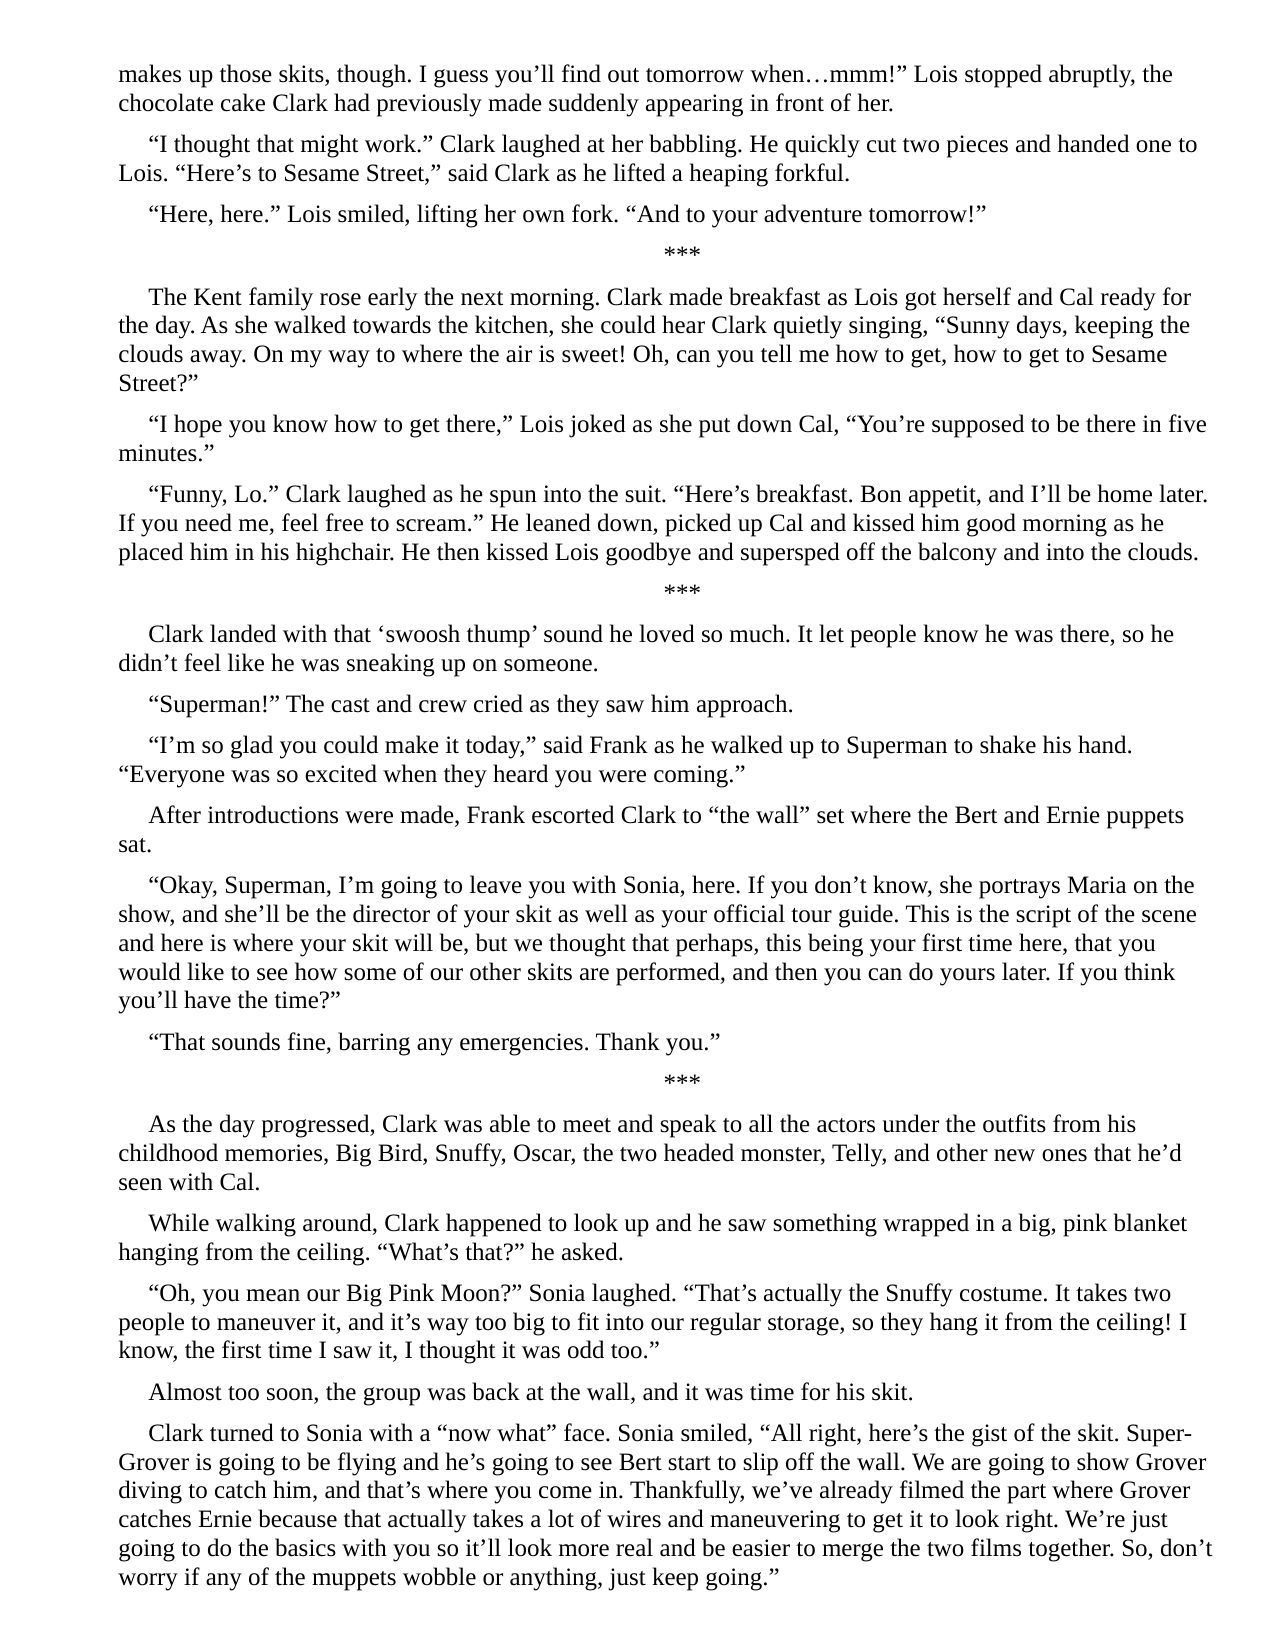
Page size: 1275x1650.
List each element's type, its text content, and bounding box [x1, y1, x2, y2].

text “Okay, Superman, I’m going to leave you with Sonia, here. If you don’t know, she portrays Maria on the show, and she’ll be the director of your skit as well as your official tour guide. This is the script of the scene and here is where your skit will be, but we thought that perhaps, this being your first time here, that you would like to see how some of our other skits are performed, and then you can do yours later. If you think you’ll have the time?” [118, 870, 1216, 1014]
text As the day progressed, Clark was able to meet and speak to all the actors under the outfits from his childhood memories, Big Bird, Snuffy, Oscar, the two headed monster, Telly, and other new ones that he’d seen with Cal. [118, 1109, 1216, 1195]
text *** [118, 240, 1216, 269]
text Clark turned to Sonia with a “now what” face. Sonia smiled, “All right, here’s the gist of the skit. Super-Grover is going to be flying and he’s going to see Bert start to slip off the wall. We are going to show Grover diving to catch him, and that’s where you come in. Thankfully, we’ve already filmed the part where Grover catches Ernie because that actually takes a lot of wires and maneuvering to get it to look right. We’re just going to do the basics with you so it’ll look more real and be easier to merge the two films together. So, don’t worry if any of the muppets wobble or anything, just keep going.” [118, 1418, 1216, 1590]
text Clark landed with that ‘swoosh thump’ sound he loved so much. It let people know he was there, so he didn’t feel like he was sneaking up on someone. [118, 619, 1216, 677]
text “Funny, Lo.” Clark laughed as he spun into the suit. “Here’s breakfast. Bon appetit, and I’ll be home later. If you need me, feel free to scream.” He leaned down, picked up Cal and kissed him good morning as he placed him in his highchair. He then kissed Lois goodbye and supersped off the balcony and into the clouds. [118, 479, 1216, 565]
text “That sounds fine, barring any emergencies. Thank you.” [118, 1027, 1216, 1055]
text The Kent family rose early the next morning. Clark made breakfast as Lois got herself and Cal ready for the day. As she walked towards the kitchen, she could hear Clark quietly singing, “Sunny days, keeping the clouds away. On my way to where the air is sweet! Oh, can you tell me how to get, how to get to Sesame Street?” [118, 282, 1216, 397]
text “Oh, you mean our Big Pink Moon?” Sonia laughed. “That’s actually the Snuffy costume. It takes two people to maneuver it, and it’s way too big to fit into our regular storage, so they hang it from the ceiling! I know, the first time I saw it, I thought it was odd too.” [118, 1278, 1216, 1364]
text “Superman!” The cast and crew cried as they saw him approach. [118, 689, 1216, 718]
text “I thought that might work.” Clark laughed at her babbling. He quickly cut two pieces and handed one to Lois. “Here’s to Sesame Street,” said Clark as he lifted a heaping forkful. [118, 129, 1216, 187]
text After introductions were made, Frank escorted Clark to “the wall” set where the Bert and Ernie puppets sat. [118, 800, 1216, 858]
text “I hope you know how to get there,” Lois joked as she put down Cal, “You’re supposed to be there in five minutes.” [118, 409, 1216, 467]
text makes up those skits, though. I guess you’ll find out tomorrow when…mmm!” Lois stopped abruptly, the chocolate cake Clark had previously made suddenly appearing in front of her. [118, 59, 1216, 117]
text Almost too soon, the group was back at the wall, and it was time for his skit. [118, 1377, 1216, 1405]
text *** [118, 1068, 1216, 1097]
text “Here, here.” Lois smiled, lifting her own fork. “And to your adventure tomorrow!” [118, 199, 1216, 228]
text “I’m so glad you could make it today,” said Frank as he walked up to Superman to shake his hand. “Everyone was so excited when they heard you were coming.” [118, 730, 1216, 788]
text *** [118, 578, 1216, 607]
text While walking around, Clark happened to look up and he saw something wrapped in a big, pink blanket hanging from the ceiling. “What’s that?” he asked. [118, 1208, 1216, 1265]
